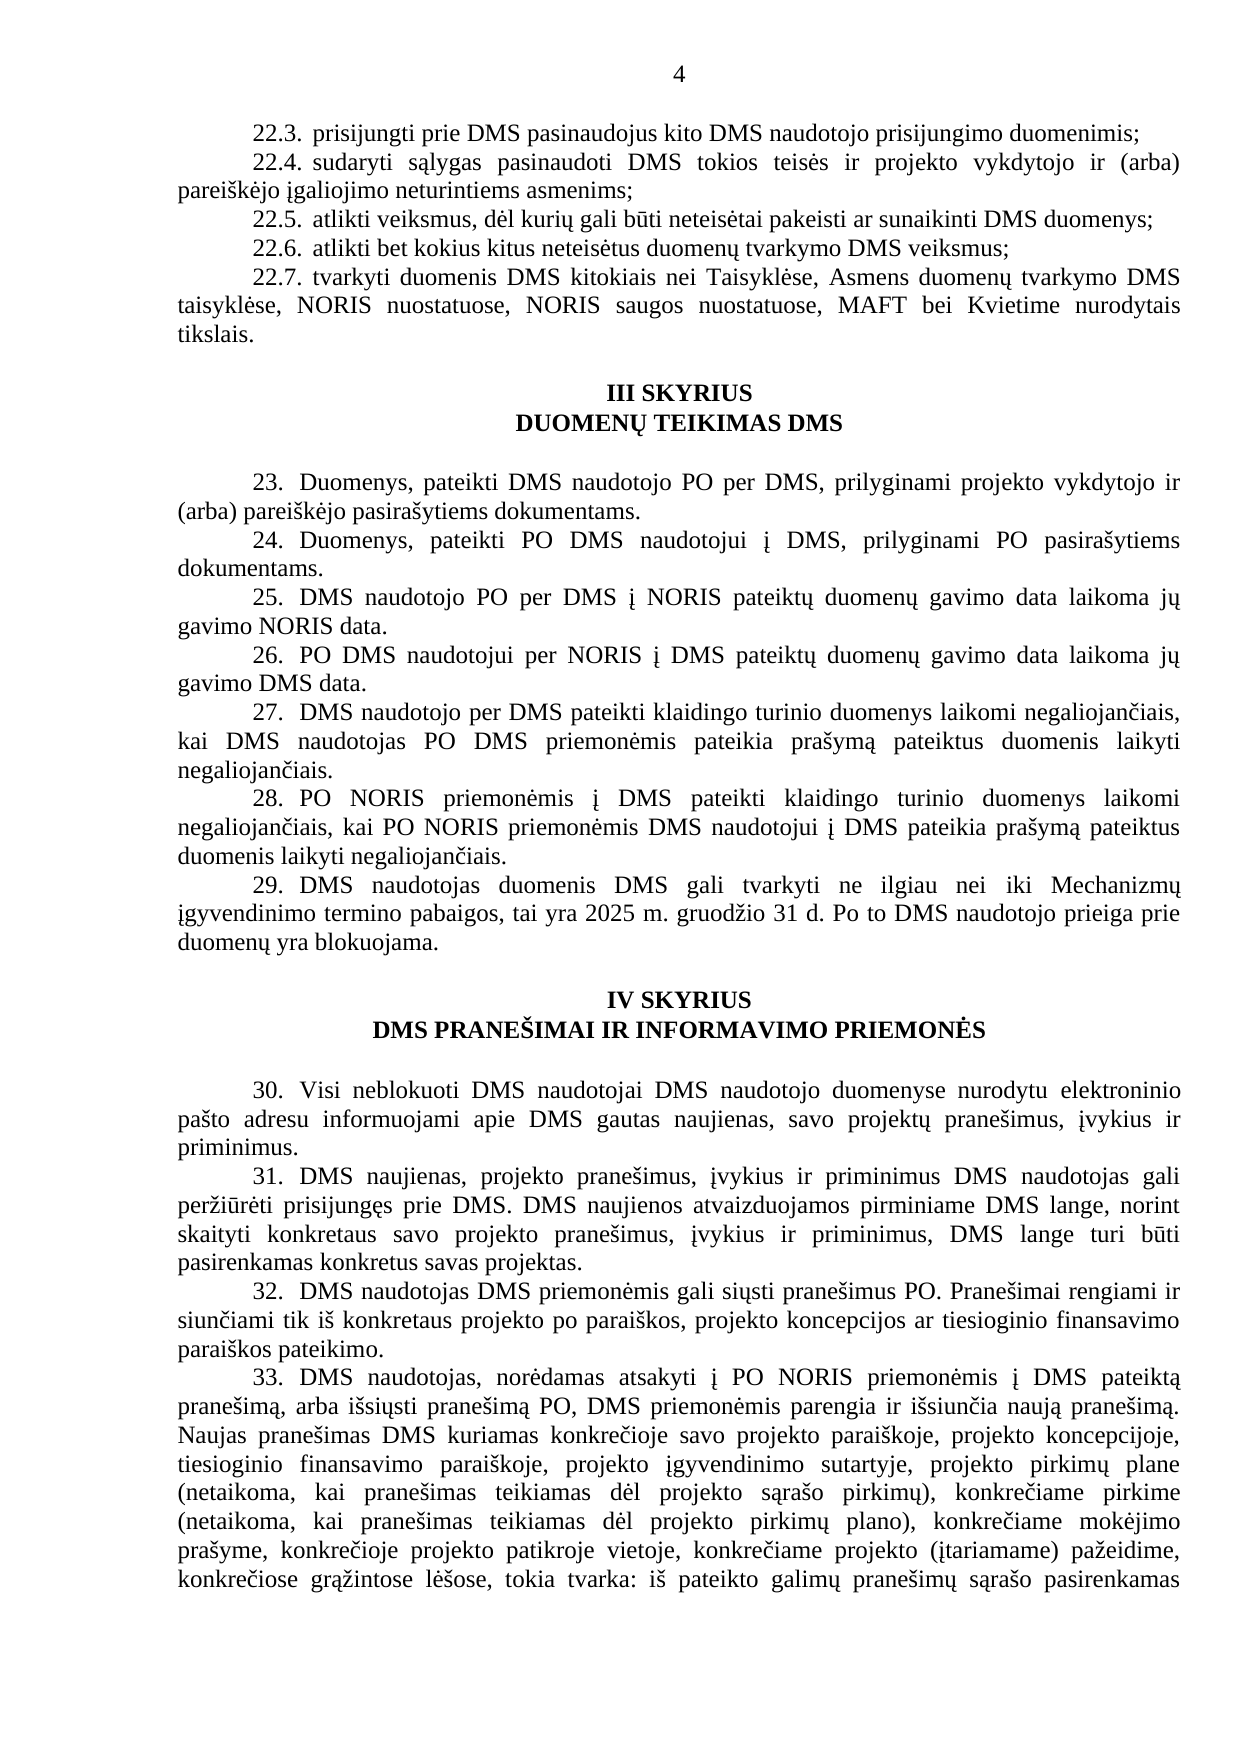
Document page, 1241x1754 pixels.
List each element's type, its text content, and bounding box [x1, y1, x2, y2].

text DMS PRANEŠIMAI IR INFORMAVIMO PRIEMONĖS [177, 1015, 1181, 1043]
text 33. DMS naudotojas, norėdamas atsakyti į PO NORIS priemonėmis į DMS pateiktą pranešimą, arba išsiųsti pranešimą PO, DMS priemonėmis parengia ir išsiunčia naują pranešimą. Naujas pranešimas DMS kuriamas konkrečioje savo projekto paraiškoje, projekto koncepcijoje, tiesioginio finansavimo paraiškoje, projekto įgyvendinimo sutartyje, projekto pirkimų plane (netaikoma, kai pranešimas teikiamas dėl projekto sąrašo pirkimų), konkrečiame pirkime (netaikoma, kai pranešimas teikiamas dėl projekto pirkimų plano), konkrečiame mokėjimo prašyme, konkrečioje projekto patikroje vietoje, konkrečiame projekto (įtariamame) pažeidime, konkrečiose grąžintose lėšose, tokia tvarka: iš pateikto galimų pranešimų sąrašo pasirenkamas [177, 1362, 1181, 1592]
text III SKYRIUS [177, 378, 1181, 407]
text IV SKYRIUS [177, 985, 1181, 1013]
text 25. DMS naudotojo PO per DMS į NORIS pateiktų duomenų gavimo data laikoma jų gavimo NORIS data. [177, 582, 1181, 640]
text 32. DMS naudotojas DMS priemonėmis gali siųsti pranešimus PO. Pranešimai rengiami ir siunčiami tik iš konkretaus projekto po paraiškos, projekto koncepcijos ar tiesioginio finansavimo paraiškos pateikimo. [177, 1276, 1181, 1362]
text 29. DMS naudotojas duomenis DMS gali tvarkyti ne ilgiau nei iki Mechanizmų įgyvendinimo termino pabaigos, tai yra 2025 m. gruodžio 31 d. Po to DMS naudotojo prieiga prie duomenų yra blokuojama. [177, 870, 1181, 956]
text 24. Duomenys, pateikti PO DMS naudotojui į DMS, prilyginami PO pasirašytiems dokumentams. [177, 525, 1181, 582]
text 28. PO NORIS priemonėmis į DMS pateikti klaidingo turinio duomenys laikomi negaliojančiais, kai PO NORIS priemonėmis DMS naudotojui į DMS pateikia prašymą pateiktus duomenis laikyti negaliojančiais. [177, 783, 1181, 870]
text 22.7. tvarkyti duomenis DMS kitokiais nei Taisyklėse, Asmens duomenų tvarkymo DMS taisyklėse, NORIS nuostatuose, NORIS saugos nuostatuose, MAFT bei Kvietime nurodytais tikslais. [177, 262, 1181, 348]
text 31. DMS naujienas, projekto pranešimus, įvykius ir priminimus DMS naudotojas gali peržiūrėti prisijungęs prie DMS. DMS naujienos atvaizduojamos pirminiame DMS lange, norint skaityti konkretaus savo projekto pranešimus, įvykius ir priminimus, DMS lange turi būti pasirenkamas konkretus savas projektas. [177, 1161, 1181, 1276]
text 22.5. atlikti veiksmus, dėl kurių gali būti neteisėtai pakeisti ar sunaikinti DMS duomenys; [177, 204, 1181, 233]
text 30. Visi neblokuoti DMS naudotojai DMS naudotojo duomenyse nurodytu elektroninio pašto adresu informuojami apie DMS gautas naujienas, savo projektų pranešimus, įvykius ir priminimus. [177, 1075, 1181, 1161]
text 23. Duomenys, pateikti DMS naudotojo PO per DMS, prilyginami projekto vykdytojo ir (arba) pareiškėjo pasirašytiems dokumentams. [177, 467, 1181, 525]
text 22.6. atlikti bet kokius kitus neteisėtus duomenų tvarkymo DMS veiksmus; [177, 233, 1181, 262]
text 22.4. sudaryti sąlygas pasinaudoti DMS tokios teisės ir projekto vykdytojo ir (arba) pareiškėjo įgaliojimo neturintiems asmenims; [177, 147, 1181, 204]
text 26. PO DMS naudotojui per NORIS į DMS pateiktų duomenų gavimo data laikoma jų gavimo DMS data. [177, 640, 1181, 697]
text DUOMENŲ TEIKIMAS DMS [177, 408, 1181, 437]
text 22.3. prisijungti prie DMS pasinaudojus kito DMS naudotojo prisijungimo duomenimis; [177, 118, 1181, 147]
text 27. DMS naudotojo per DMS pateikti klaidingo turinio duomenys laikomi negaliojančiais, kai DMS naudotojas PO DMS priemonėmis pateikia prašymą pateiktus duomenis laikyti negaliojančiais. [177, 697, 1181, 783]
